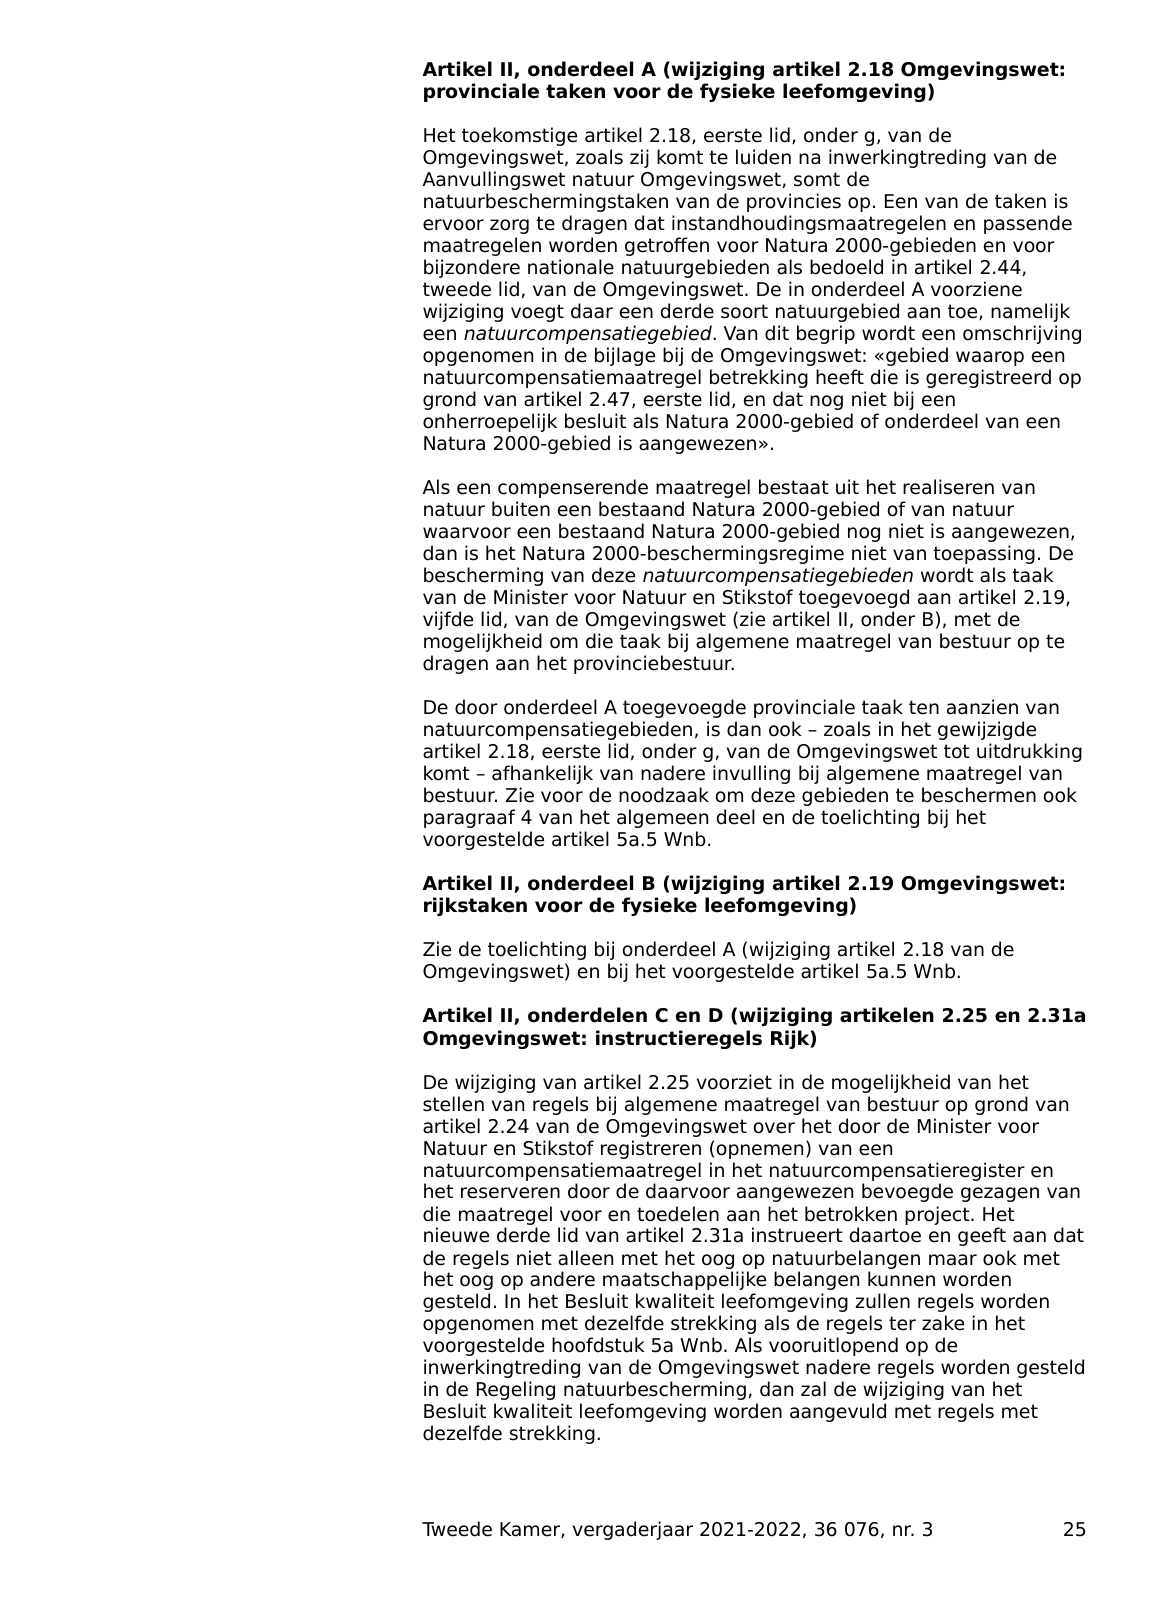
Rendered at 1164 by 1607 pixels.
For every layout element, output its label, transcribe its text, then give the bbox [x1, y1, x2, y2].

text De door onderdeel A toegevoegde provinciale taak ten aanzien van natuurcompensatiegebieden, is dan ook – zoals in het gewijzigde artikel 2.18, eerste lid, onder g, van de Omgevingswet tot uitdrukking komt – afhankelijk van nadere invulling bij algemene maatregel van bestuur. Zie voor de noodzaak om deze gebieden te beschermen ook paragraaf 4 van het algemeen deel en de toelichting bij het voorgestelde artikel 5a.5 Wnb. [422, 697, 1087, 851]
text De wijziging van artikel 2.25 voorziet in de mogelijkheid van het stellen van regels bij algemene maatregel van bestuur op grond van artikel 2.24 van de Omgevingswet over het door de Minister voor Natuur en Stikstof registreren (opnemen) van een natuurcompensatiemaatregel in het natuurcompensatieregister en het reserveren door de daarvoor aangewezen bevoegde gezagen van die maatregel voor en toedelen aan het betrokken project. Het nieuwe derde lid van artikel 2.31a instrueert daartoe en geeft aan dat de regels niet alleen met het oog op natuurbelangen maar ook met het oog op andere maatschappelijke belangen kunnen worden gesteld. In het Besluit kwaliteit leefomgeving zullen regels worden opgenomen met dezelfde strekking als de regels ter zake in het voorgestelde hoofdstuk 5a Wnb. Als vooruitlopend op de inwerkingtreding van de Omgevingswet nadere regels worden gesteld in de Regeling natuurbescherming, dan zal de wijziging van het Besluit kwaliteit leefomgeving worden aangevuld met regels met dezelfde strekking. [422, 1072, 1087, 1445]
subtitle Artikel II, onderdeel A (wijziging artikel 2.18 Omgevingswet: provinciale taken voor de fysieke leefomgeving) [422, 59, 1087, 103]
subtitle Artikel II, onderdelen C en D (wijziging artikelen 2.25 en 2.31a Omgevingswet: instructieregels Rijk) [422, 1005, 1087, 1049]
text Zie de toelichting bij onderdeel A (wijziging artikel 2.18 van de Omgevingswet) en bij het voorgestelde artikel 5a.5 Wnb. [422, 939, 1087, 983]
text Het toekomstige artikel 2.18, eerste lid, onder g, van de Omgevingswet, zoals zij komt te luiden na inwerkingtreding van de Aanvullingswet natuur Omgevingswet, somt de natuurbeschermingstaken van de provincies op. Een van de taken is ervoor zorg te dragen dat instandhoudingsmaatregelen en passende maatregelen worden getroffen voor Natura 2000-gebieden en voor bijzondere nationale natuurgebieden als bedoeld in artikel 2.44, tweede lid, van de Omgevingswet. De in onderdeel A voorziene wijziging voegt daar een derde soort natuurgebied aan toe, namelijk een natuurcompensatiegebied. Van dit begrip wordt een omschrijving opgenomen in de bijlage bij de Omgevingswet: «gebied waarop een natuurcompensatiemaatregel betrekking heeft die is geregistreerd op grond van artikel 2.47, eerste lid, en dat nog niet bij een onherroepelijk besluit als Natura 2000-gebied of onderdeel van een Natura 2000-gebied is aangewezen». [422, 125, 1087, 455]
subtitle Artikel II, onderdeel B (wijziging artikel 2.19 Omgevingswet: rijkstaken voor de fysieke leefomgeving) [422, 873, 1087, 917]
text Als een compenserende maatregel bestaat uit het realiseren van natuur buiten een bestaand Natura 2000-gebied of van natuur waarvoor een bestaand Natura 2000-gebied nog niet is aangewezen, dan is het Natura 2000-beschermingsregime niet van toepassing. De bescherming van deze natuurcompensatiegebieden wordt als taak van de Minister voor Natuur en Stikstof toegevoegd aan artikel 2.19, vijfde lid, van de Omgevingswet (zie artikel II, onder B), met de mogelijkheid om die taak bij algemene maatregel van bestuur op te dragen aan het provinciebestuur. [422, 477, 1087, 675]
